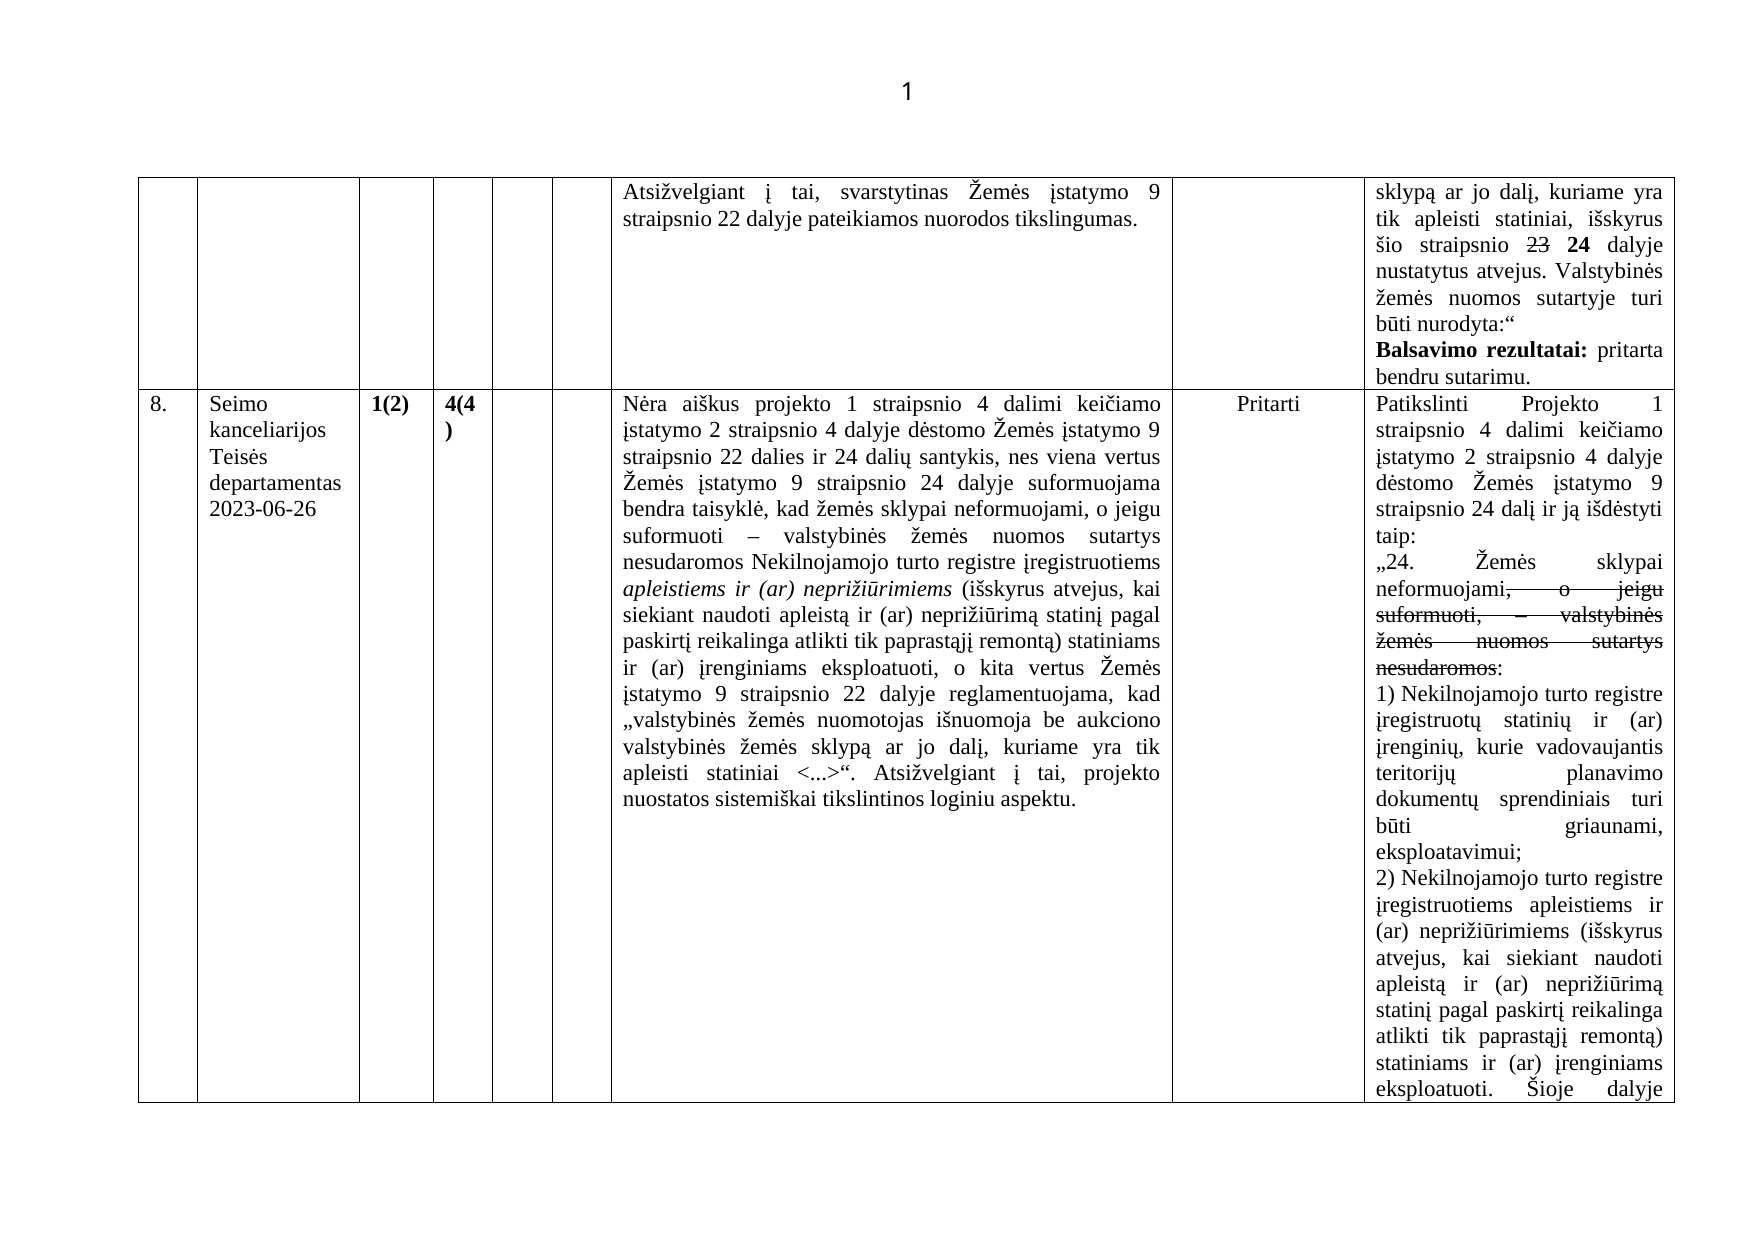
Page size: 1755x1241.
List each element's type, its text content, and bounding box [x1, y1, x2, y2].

table_cell 8. [139, 390, 197, 1102]
table_cell Pritarti [1173, 390, 1364, 1102]
table_cell [434, 178, 492, 389]
table_cell [139, 178, 197, 389]
table_cell [493, 178, 552, 389]
table_cell Patikslinti Projekto 1 straipsnio 4 dalimi keičiamo įstatymo 2 straipsnio 4 dalyje dėstomo Žemės įstatymo 9 straipsnio 24 dalį ir ją išdėstyti taip: „24. Žemės sklypai neformuojami, o jeigu suformuoti, – valstybinės žemės nuomos sutartys nesudaromos: 1) Nekilnojamojo turto registre įregistruotų statinių ir (ar) įrenginių, kurie vadovaujantis teritorijų planavimo dokumentų sprendiniais turi būti griaunami, eksploatavimui; 2) Nekilnojamojo turto registre įregistruotiems apleistiems ir (ar) neprižiūrimiems (išskyrus atvejus, kai siekiant naudoti apleistą ir (ar) neprižiūrimą statinį pagal paskirtį reikalinga atlikti tik paprastąjį remontą) statiniams ir (ar) įrenginiams eksploatuoti. Šioje dalyje [1365, 390, 1674, 1102]
table_cell [553, 178, 611, 389]
table_cell [1173, 178, 1364, 389]
table_cell Seimo kanceliarijos Teisės departamentas 2023-06-26 [198, 390, 359, 1102]
table_cell [198, 178, 359, 389]
table_cell 1(2) [360, 390, 433, 1102]
table_cell Atsižvelgiant į tai, svarstytinas Žemės įstatymo 9 straipsnio 22 dalyje pateikiamos nuorodos tikslingumas. [612, 178, 1172, 389]
table_cell 4(4) [434, 390, 492, 1102]
table_cell [360, 178, 433, 389]
table_cell [553, 390, 611, 1102]
table_cell [493, 390, 552, 1102]
table_cell Nėra aiškus projekto 1 straipsnio 4 dalimi keičiamo įstatymo 2 straipsnio 4 dalyje dėstomo Žemės įstatymo 9 straipsnio 22 dalies ir 24 dalių santykis, nes viena vertus Žemės įstatymo 9 straipsnio 24 dalyje suformuojama bendra taisyklė, kad žemės sklypai neformuojami, o jeigu suformuoti – valstybinės žemės nuomos sutartys nesudaromos Nekilnojamojo turto registre įregistruotiems apleistiems ir (ar) neprižiūrimiems (išskyrus atvejus, kai siekiant naudoti apleistą ir (ar) neprižiūrimą statinį pagal paskirtį reikalinga atlikti tik paprastąjį remontą) statiniams ir (ar) įrenginiams eksploatuoti, o kita vertus Žemės įstatymo 9 straipsnio 22 dalyje reglamentuojama, kad „valstybinės žemės nuomotojas išnuomoja be aukciono valstybinės žemės sklypą ar jo dalį, kuriame yra tik apleisti statiniai <...>“. Atsižvelgiant į tai, projekto nuostatos sistemiškai tikslintinos loginiu aspektu. [612, 390, 1172, 1102]
table_cell sklypą ar jo dalį, kuriame yra tik apleisti statiniai, išskyrus šio straipsnio 23 24 dalyje nustatytus atvejus. Valstybinės žemės nuomos sutartyje turi būti nurodyta:“ Balsavimo rezultatai: pritarta bendru sutarimu. [1365, 178, 1674, 389]
